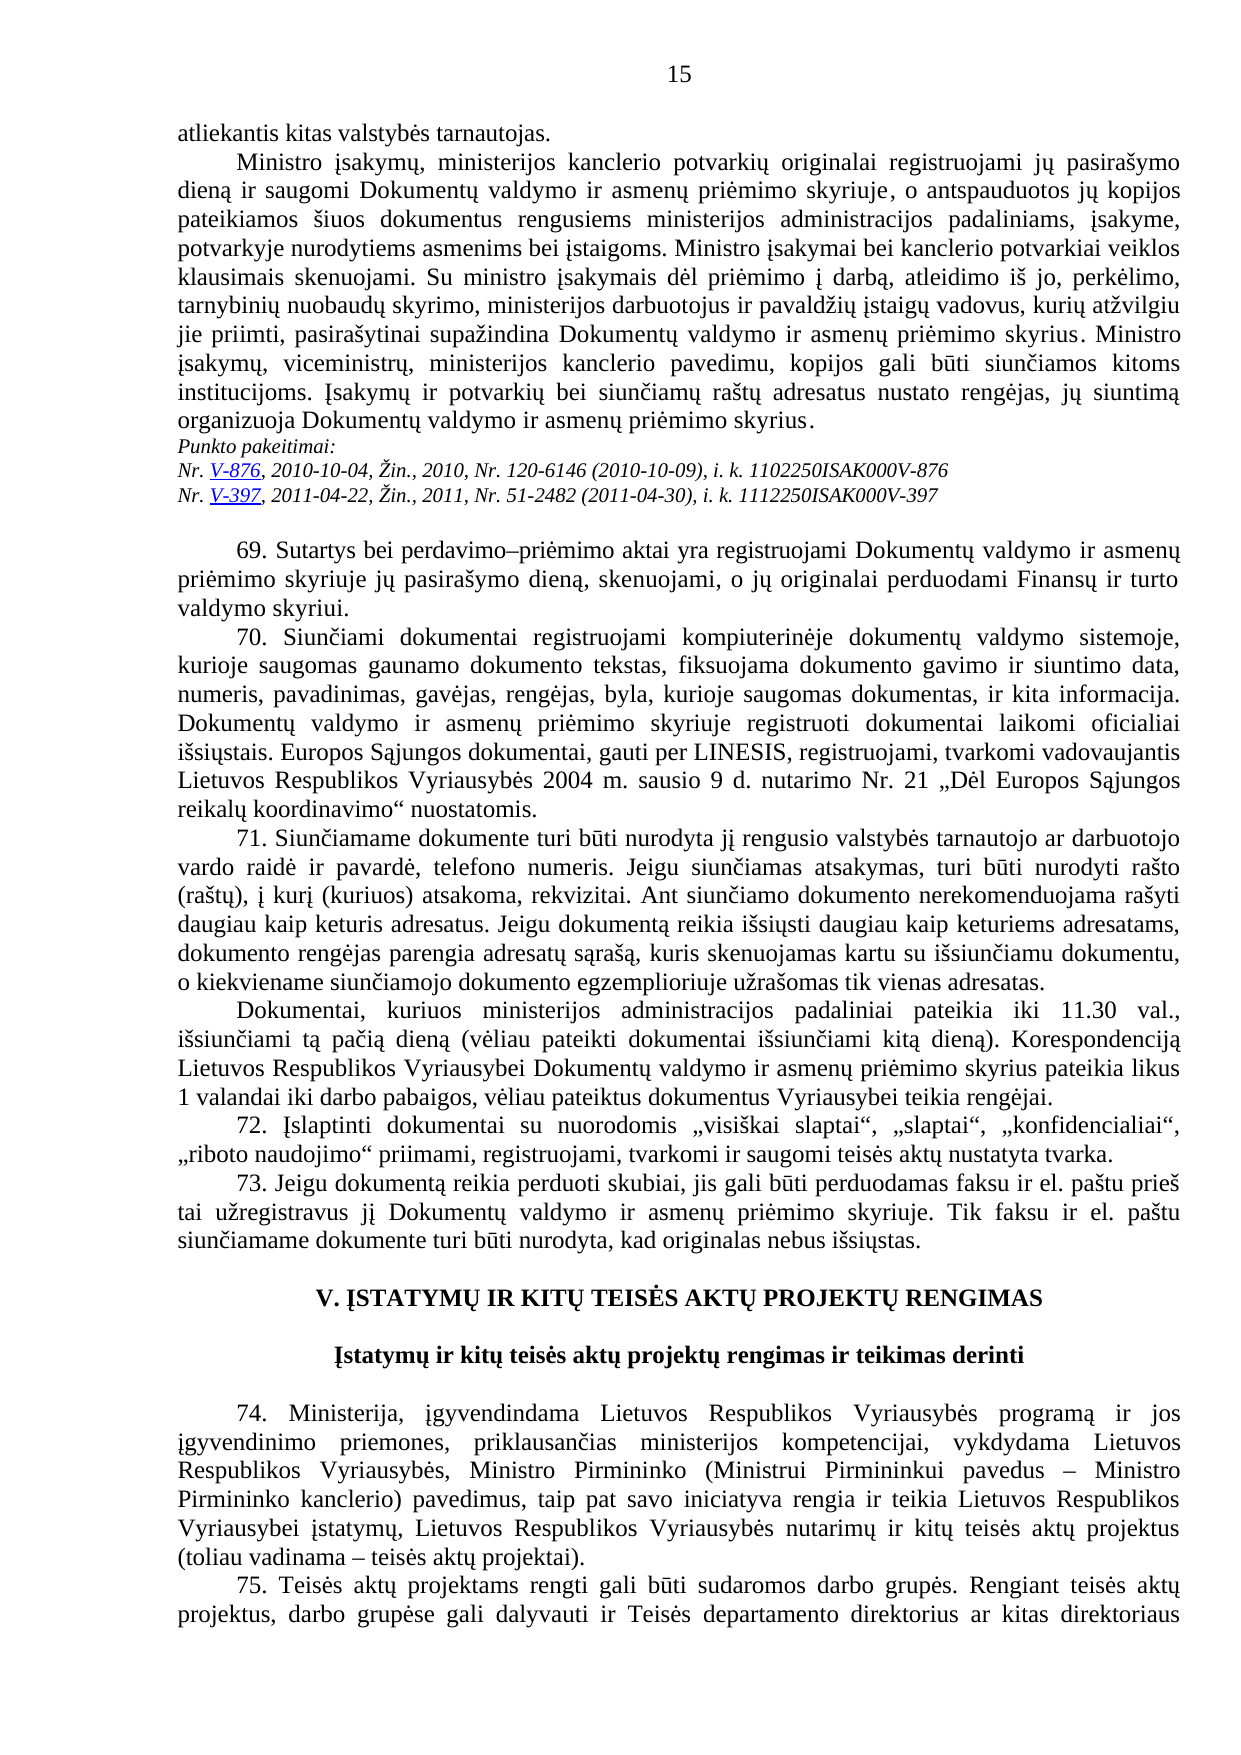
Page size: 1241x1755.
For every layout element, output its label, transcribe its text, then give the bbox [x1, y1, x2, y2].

text 71. Siunčiamame dokumente turi būti nurodyta jį rengusio valstybės tarnautojo ar darbuotojo vardo raidė ir pavardė, telefono numeris. Jeigu siunčiamas atsakymas, turi būti nurodyti rašto (raštų), į kurį (kuriuos) atsakoma, rekvizitai. Ant siunčiamo dokumento nerekomenduojama rašyti daugiau kaip keturis adresatus. Jeigu dokumentą reikia išsiųsti daugiau kaip keturiems adresatams, dokumento rengėjas parengia adresatų sąrašą, kuris skenuojamas kartu su išsiunčiamu dokumentu, o kiekviename siunčiamojo dokumento egzemplioriuje užrašomas tik vienas adresatas. [177, 823, 1181, 995]
text Nr. V-876, 2010-10-04, Žin., 2010, Nr. 120-6146 (2010-10-09), i. k. 1102250ISAK000V-876 [177, 458, 1181, 482]
text 72. Įslaptinti dokumentai su nuorodomis „visiškai slaptai“, „slaptai“, „konfidencialiai“, „riboto naudojimo“ priimami, registruojami, tvarkomi ir saugomi teisės aktų nustatyta tvarka. [177, 1110, 1181, 1168]
text Dokumentai, kuriuos ministerijos administracijos padaliniai pateikia iki 11.30 val., išsiunčiami tą pačią dieną (vėliau pateikti dokumentai išsiunčiami kitą dieną). Korespondenciją Lietuvos Respublikos Vyriausybei Dokumentų valdymo ir asmenų priėmimo skyrius pateikia likus 1 valandai iki darbo pabaigos, vėliau pateiktus dokumentus Vyriausybei teikia rengėjai. [177, 995, 1181, 1110]
text 70. Siunčiami dokumentai registruojami kompiuterinėje dokumentų valdymo sistemoje, kurioje saugomas gaunamo dokumento tekstas, fiksuojama dokumento gavimo ir siuntimo data, numeris, pavadinimas, gavėjas, rengėjas, byla, kurioje saugomas dokumentas, ir kita informacija. Dokumentų valdymo ir asmenų priėmimo skyriuje registruoti dokumentai laikomi oficialiai išsiųstais. Europos Sąjungos dokumentai, gauti per LINESIS, registruojami, tvarkomi vadovaujantis Lietuvos Respublikos Vyriausybės 2004 m. sausio 9 d. nutarimo Nr. 21 „Dėl Europos Sąjungos reikalų koordinavimo“ nuostatomis. [177, 622, 1181, 823]
text Punkto pakeitimai: [177, 434, 1181, 458]
text 75. Teisės aktų projektams rengti gali būti sudaromos darbo grupės. Rengiant teisės aktų projektus, darbo grupėse gali dalyvauti ir Teisės departamento direktorius ar kitas direktoriaus [177, 1570, 1181, 1628]
text Ministro įsakymų, ministerijos kanclerio potvarkių originalai registruojami jų pasirašymo dieną ir saugomi Dokumentų valdymo ir asmenų priėmimo skyriuje, o antspauduotos jų kopijos pateikiamos šiuos dokumentus rengusiems ministerijos administracijos padaliniams, įsakyme, potvarkyje nurodytiems asmenims bei įstaigoms. Ministro įsakymai bei kanclerio potvarkiai veiklos klausimais skenuojami. Su ministro įsakymais dėl priėmimo į darbą, atleidimo iš jo, perkėlimo, tarnybinių nuobaudų skyrimo, ministerijos darbuotojus ir pavaldžių įstaigų vadovus, kurių atžvilgiu jie priimti, pasirašytinai supažindina Dokumentų valdymo ir asmenų priėmimo skyrius. Ministro įsakymų, viceministrų, ministerijos kanclerio pavedimu, kopijos gali būti siunčiamos kitoms institucijoms. Įsakymų ir potvarkių bei siunčiamų raštų adresatus nustato rengėjas, jų siuntimą organizuoja Dokumentų valdymo ir asmenų priėmimo skyrius. [177, 147, 1181, 434]
text 74. Ministerija, įgyvendindama Lietuvos Respublikos Vyriausybės programą ir jos įgyvendinimo priemones, priklausančias ministerijos kompetencijai, vykdydama Lietuvos Respublikos Vyriausybės, Ministro Pirmininko (Ministrui Pirmininkui pavedus – Ministro Pirmininko kanclerio) pavedimus, taip pat savo iniciatyva rengia ir teikia Lietuvos Respublikos Vyriausybei įstatymų, Lietuvos Respublikos Vyriausybės nutarimų ir kitų teisės aktų projektus (toliau vadinama – teisės aktų projektai). [177, 1398, 1181, 1570]
text 69. Sutartys bei perdavimo–priėmimo aktai yra registruojami Dokumentų valdymo ir asmenų priėmimo skyriuje jų pasirašymo dieną, skenuojami, o jų originalai perduodami Finansų ir turto valdymo skyriui. [177, 535, 1181, 622]
text atliekantis kitas valstybės tarnautojas. [177, 118, 1181, 147]
text Įstatymų ir kitų teisės aktų projektų rengimas ir teikimas derinti [177, 1340, 1181, 1369]
text Nr. V-397, 2011-04-22, Žin., 2011, Nr. 51-2482 (2011-04-30), i. k. 1112250ISAK000V-397 [177, 482, 1181, 507]
text 73. Jeigu dokumentą reikia perduoti skubiai, jis gali būti perduodamas faksu ir el. paštu prieš tai užregistravus jį Dokumentų valdymo ir asmenų priėmimo skyriuje. Tik faksu ir el. paštu siunčiamame dokumente turi būti nurodyta, kad originalas nebus išsiųstas. [177, 1168, 1181, 1254]
text V. ĮSTATYMŲ IR KITŲ TEISĖS AKTŲ PROJEKTŲ RENGIMAS [177, 1283, 1181, 1312]
